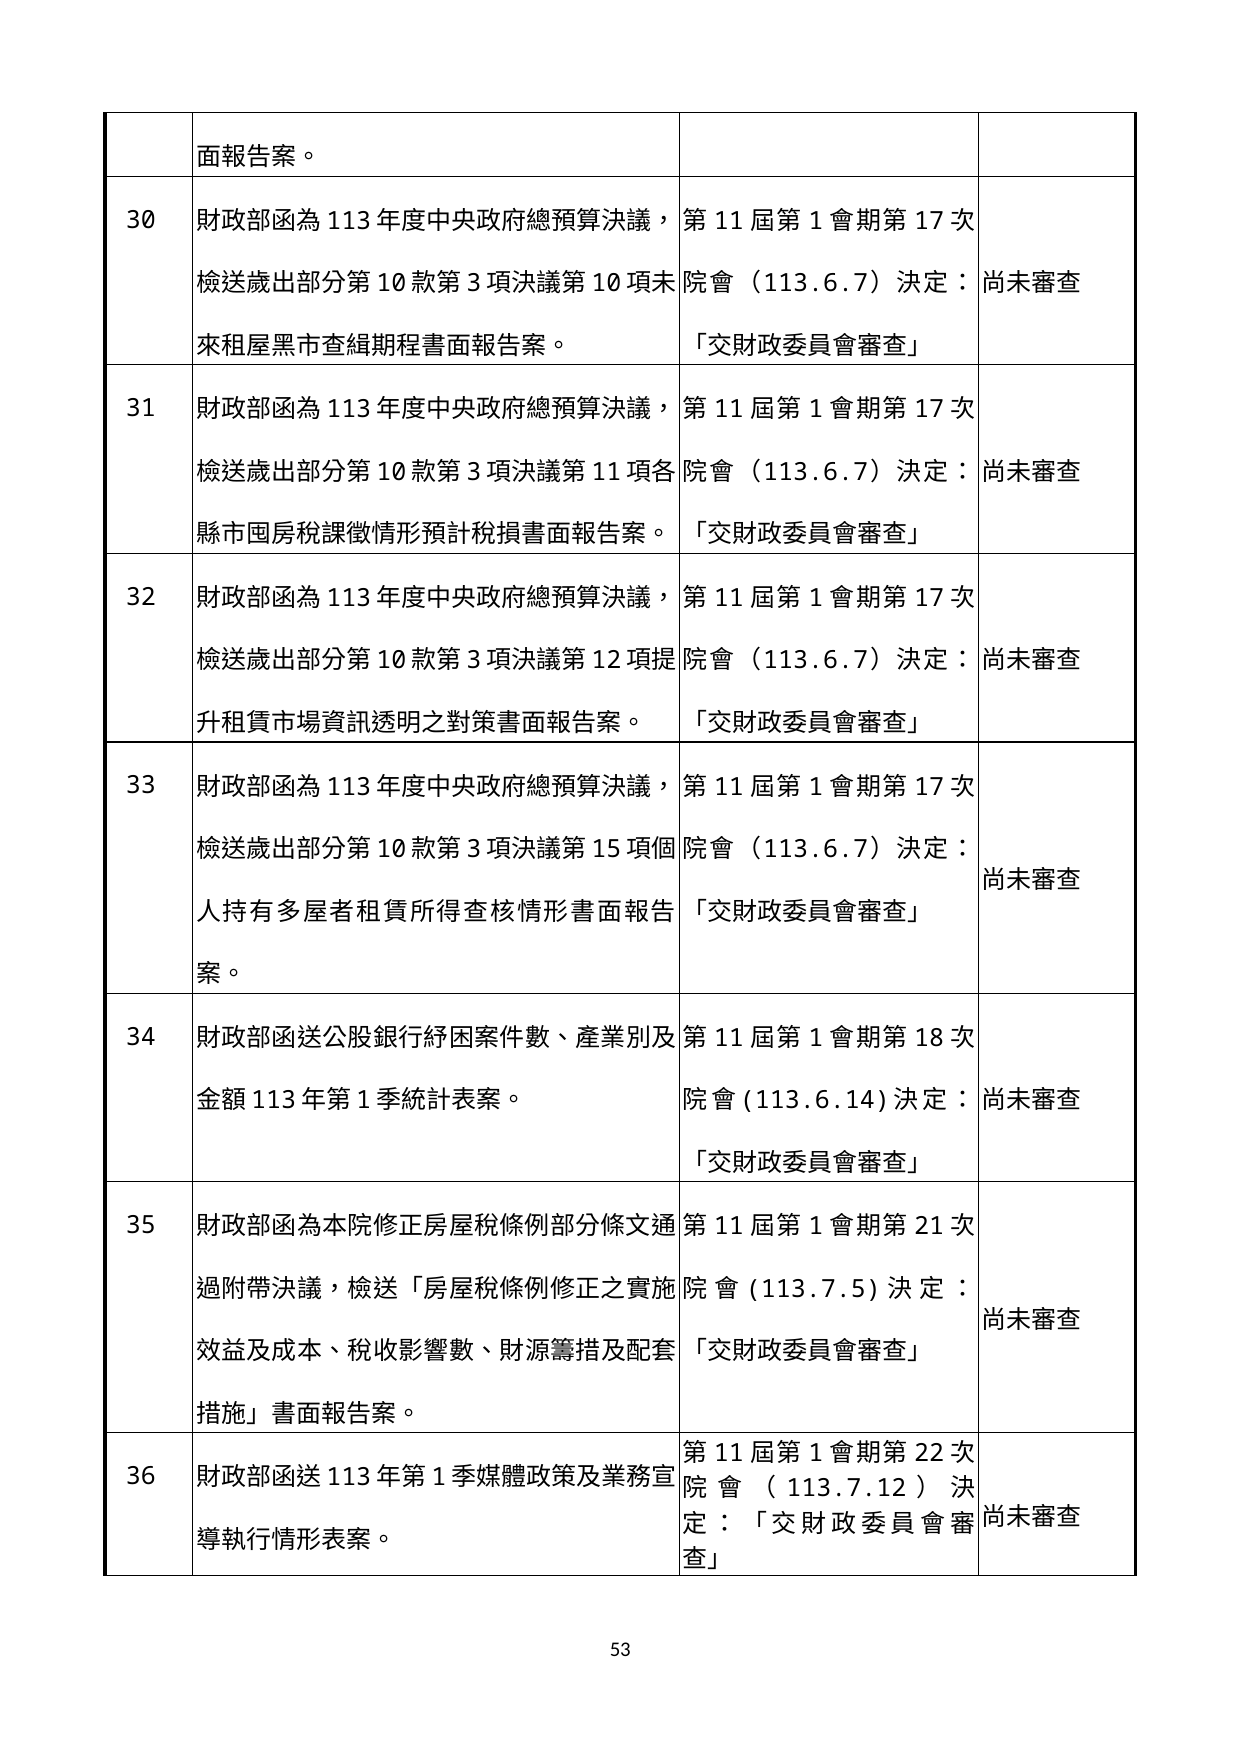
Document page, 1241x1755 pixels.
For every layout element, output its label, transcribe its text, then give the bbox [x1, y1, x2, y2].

table_cell 財政部函送113年第1季媒體政策及業務宣導執行情形表案。 [193, 1433, 679, 1575]
table_cell [107, 554, 192, 741]
table_cell [107, 743, 192, 992]
table_cell 尚未審查 [979, 1182, 1134, 1432]
table_cell 尚未審查 [979, 743, 1134, 992]
table_cell 尚未審查 [979, 177, 1134, 364]
table_cell 財政部函為113年度中央政府總預算決議，檢送歲出部分第10款第3項決議第10項未來租屋黑市查緝期程書面報告案。 [193, 177, 679, 364]
table_cell 財政部函為113年度中央政府總預算決議，檢送歲出部分第10款第3項決議第15項個人持有多屋者租賃所得查核情形書面報告案。 [193, 743, 679, 992]
table_cell 財政部函為113年度中央政府總預算決議，檢送歲出部分第10款第3項決議第12項提升租賃市場資訊透明之對策書面報告案。 [193, 554, 679, 741]
table_cell 尚未審查 [979, 554, 1134, 741]
table_cell [107, 177, 192, 364]
table_cell 財政部函為本院修正房屋稅條例部分條文通過附帶決議，檢送「房屋稅條例修正之實施效益及成本、稅收影響數、財源籌措及配套措施」書面報告案。 [193, 1182, 679, 1432]
table_cell 第11屆第1會期第17次院會（113.6.7）決定：「交財政委員會審查」 [680, 177, 978, 364]
table_cell [979, 113, 1134, 176]
table_cell 尚未審查 [979, 994, 1134, 1181]
table_cell 財政部函送公股銀行紓困案件數、產業別及金額113年第1季統計表案。 [193, 994, 679, 1181]
table_cell 財政部函為113年度中央政府總預算決議，檢送歲出部分第10款第3項決議第11項各縣市囤房稅課徵情形預計稅損書面報告案。 [193, 365, 679, 553]
table_cell 第11屆第1會期第17次院會（113.6.7）決定：「交財政委員會審查」 [680, 743, 978, 992]
table_cell 第11屆第1會期第17次院會（113.6.7）決定：「交財政委員會審查」 [680, 554, 978, 741]
table_cell [107, 994, 192, 1181]
table_cell 第11屆第1會期第17次院會（113.6.7）決定：「交財政委員會審查」 [680, 365, 978, 553]
table_cell 第11屆第1會期第18次院會(113.6.14)決定：「交財政委員會審查」 [680, 994, 978, 1181]
table_cell [107, 1433, 192, 1575]
table_cell 尚未審查 [979, 365, 1134, 553]
table_cell [107, 113, 192, 176]
table_cell 尚未審查 [979, 1433, 1134, 1575]
table_cell 第11屆第1會期第22次院會（113.7.12）決定：「交財政委員會審查」 [680, 1433, 978, 1575]
table_cell 第11屆第1會期第21次院會(113.7.5)決定：「交財政委員會審查」 [680, 1182, 978, 1432]
table_cell 面報告案。 [193, 113, 679, 176]
table_cell [107, 365, 192, 553]
table_cell [680, 113, 978, 176]
table_cell [107, 1182, 192, 1432]
